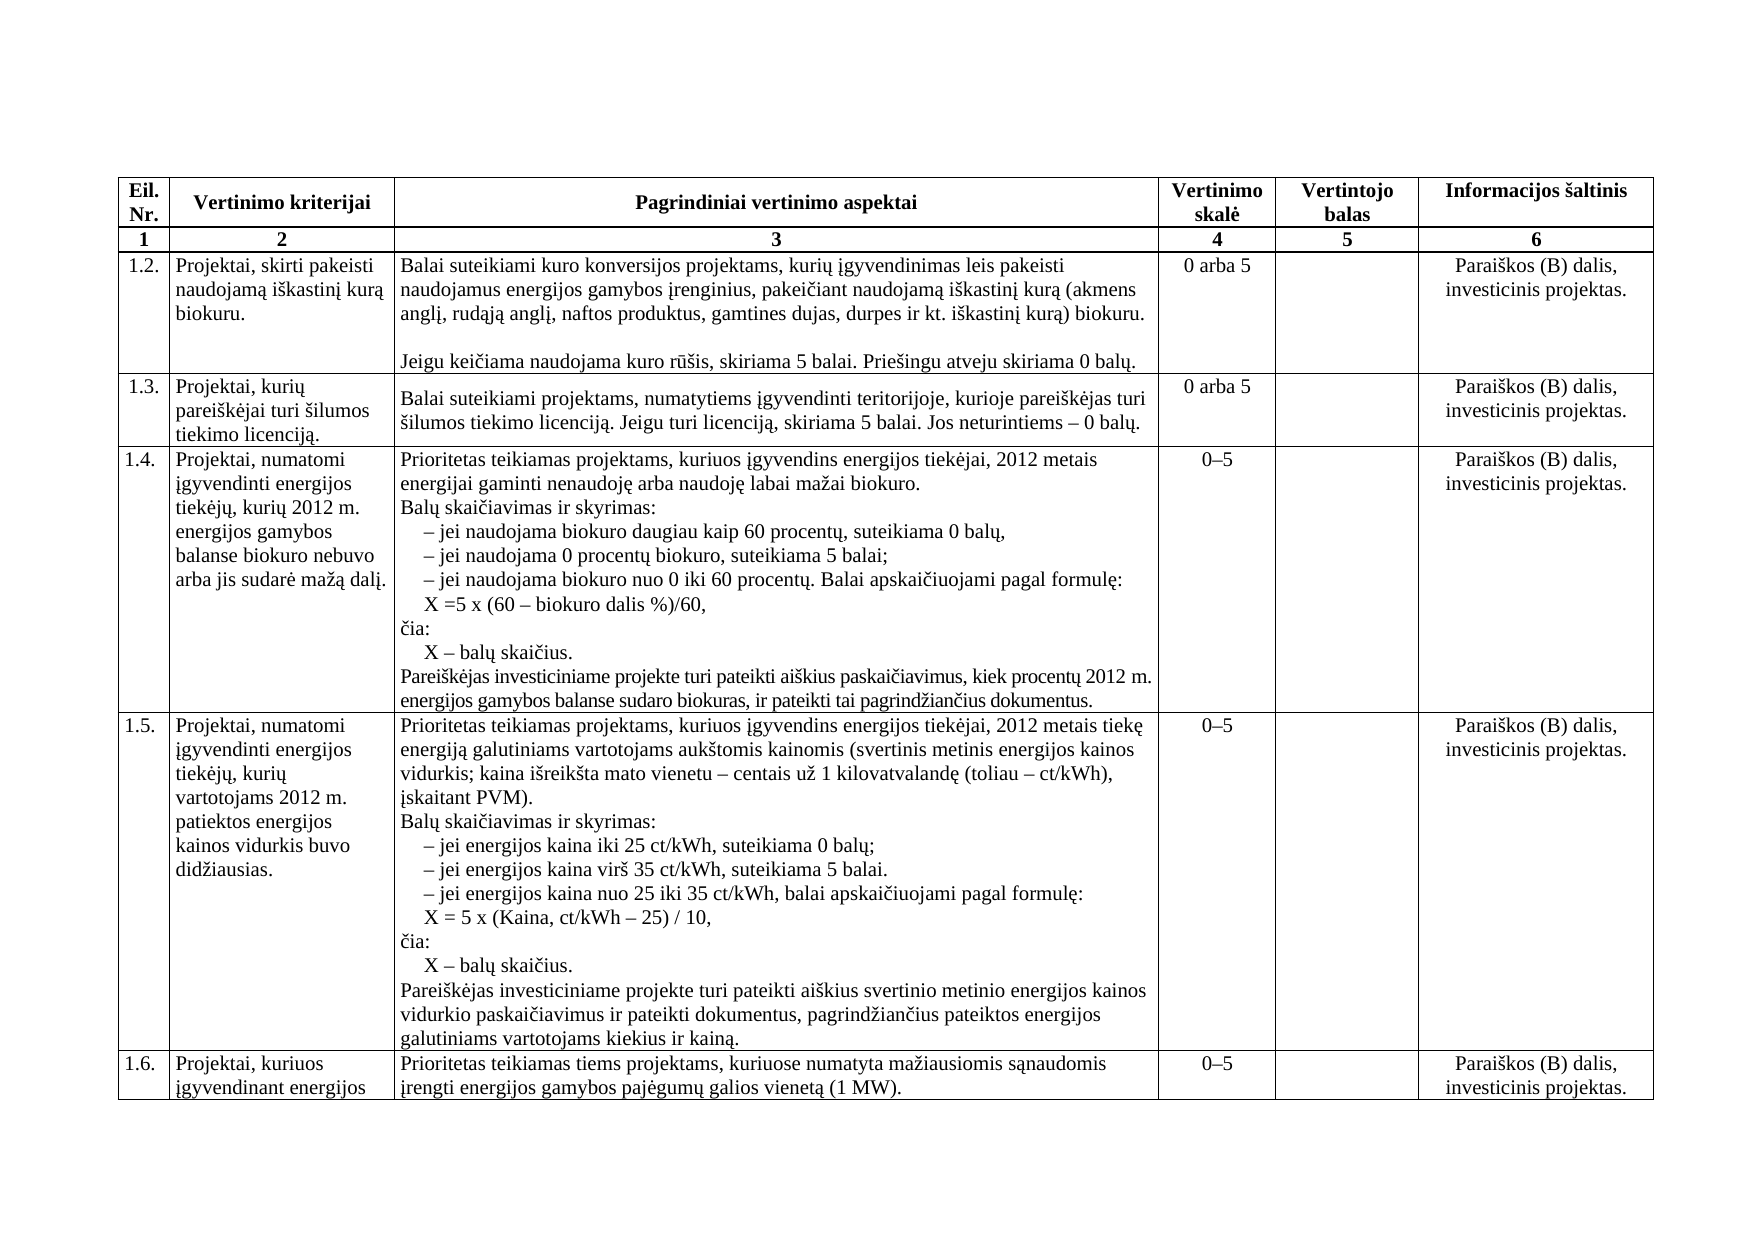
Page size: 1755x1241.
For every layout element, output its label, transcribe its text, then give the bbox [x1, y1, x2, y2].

table_cell Balai suteikiami kuro konversijos projektams, kurių įgyvendinimas leis pakeisti naudojamus energijos gamybos įrenginius, pakeičiant naudojamą iškastinį kurą (akmens anglį, rudąją anglį, naftos produktus, gamtines dujas, durpes ir kt. iškastinį kurą) biokuru. Jeigu keičiama naudojama kuro rūšis, skiriama 5 balai. Priešingu atveju skiriama 0 balų. [395, 253, 1158, 373]
table_cell Paraiškos (B) dalis, investicinis projektas. [1419, 447, 1653, 712]
table_header Vertinimo kriterijai [170, 178, 394, 226]
table_cell Projektai, skirti pakeisti naudojamą iškastinį kurą biokuru. [170, 253, 394, 373]
table_cell Prioritetas teikiamas tiems projektams, kuriuose numatyta mažiausiomis sąnaudomis įrengti energijos gamybos pajėgumų galios vienetą (1 MW). [395, 1051, 1158, 1099]
table_cell Paraiškos (B) dalis, investicinis projektas. [1419, 713, 1653, 1050]
table_cell Projektai, numatomi įgyvendinti energijos tiekėjų, kurių vartotojams 2012 m. patiektos energijos kainos vidurkis buvo didžiausias. [170, 713, 394, 1050]
table_cell 3 [395, 228, 1158, 251]
table_cell [1276, 447, 1418, 712]
table_cell 1.3. [119, 374, 169, 446]
table_cell 1.6. [119, 1051, 169, 1099]
table_cell 0 arba 5 [1159, 253, 1275, 373]
table_cell 6 [1419, 228, 1653, 251]
table_cell Paraiškos (B) dalis, investicinis projektas. [1419, 1051, 1653, 1099]
table_header Vertintojo balas [1276, 178, 1418, 226]
table_cell 1.4. [119, 447, 169, 712]
table_cell Paraiškos (B) dalis, investicinis projektas. [1419, 253, 1653, 373]
table_cell Projektai, kurių pareiškėjai turi šilumos tiekimo licenciją. [170, 374, 394, 446]
table_cell 1.2. [119, 253, 169, 373]
table_cell 0 arba 5 [1159, 374, 1275, 446]
table_cell [1276, 374, 1418, 446]
table_cell [1276, 253, 1418, 373]
table_header Vertinimo skalė [1159, 178, 1275, 226]
table_header Pagrindiniai vertinimo aspektai [395, 178, 1158, 226]
table_cell Projektai, numatomi įgyvendinti energijos tiekėjų, kurių 2012 m. energijos gamybos balanse biokuro nebuvo arba jis sudarė mažą dalį. [170, 447, 394, 712]
table_cell 5 [1276, 228, 1418, 251]
table_cell Prioritetas teikiamas projektams, kuriuos įgyvendins energijos tiekėjai, 2012 metais tiekę energiją galutiniams vartotojams aukštomis kainomis (svertinis metinis energijos kainos vidurkis; kaina išreikšta mato vienetu – centais už 1 kilovatvalandę (toliau – ct/kWh), įskaitant PVM). Balų skaičiavimas ir skyrimas: – jei energijos kaina iki 25 ct/kWh, suteikiama 0 balų; – jei energijos kaina virš 35 ct/kWh, suteikiama 5 balai. – jei energijos kaina nuo 25 iki 35 ct/kWh, balai apskaičiuojami pagal formulę: X = 5 x (Kaina, ct/kWh – 25) / 10, čia: X – balų skaičius. Pareiškėjas investiciniame projekte turi pateikti aiškius svertinio metinio energijos kainos vidurkio paskaičiavimus ir pateikti dokumentus, pagrindžiančius pateiktos energijos galutiniams vartotojams kiekius ir kainą. [395, 713, 1158, 1050]
table_cell 1.5. [119, 713, 169, 1050]
table_cell [1276, 713, 1418, 1050]
table_cell 0–5 [1159, 447, 1275, 712]
table_header Eil. Nr. [119, 178, 169, 226]
table_cell 0–5 [1159, 1051, 1275, 1099]
table_cell 2 [170, 228, 394, 251]
table_cell 1 [119, 228, 169, 251]
table_cell 4 [1159, 228, 1275, 251]
table_cell 0–5 [1159, 713, 1275, 1050]
table_cell Paraiškos (B) dalis, investicinis projektas. [1419, 374, 1653, 446]
table_cell Projektai, kuriuos įgyvendinant energijos [170, 1051, 394, 1099]
table_header Informacijos šaltinis [1419, 178, 1653, 226]
table_cell Prioritetas teikiamas projektams, kuriuos įgyvendins energijos tiekėjai, 2012 metais energijai gaminti nenaudoję arba naudoję labai mažai biokuro. Balų skaičiavimas ir skyrimas: – jei naudojama biokuro daugiau kaip 60 procentų, suteikiama 0 balų, – jei naudojama 0 procentų biokuro, suteikiama 5 balai; – jei naudojama biokuro nuo 0 iki 60 procentų. Balai apskaičiuojami pagal formulę: X =5 x (60 – biokuro dalis %)/60, čia: X – balų skaičius. Pareiškėjas investiciniame projekte turi pateikti aiškius paskaičiavimus, kiek procentų 2012 m. energijos gamybos balanse sudaro biokuras, ir pateikti tai pagrindžiančius dokumentus. [395, 447, 1158, 712]
table_cell Balai suteikiami projektams, numatytiems įgyvendinti teritorijoje, kurioje pareiškėjas turi šilumos tiekimo licenciją. Jeigu turi licenciją, skiriama 5 balai. Jos neturintiems – 0 balų. [395, 374, 1158, 446]
table_cell [1276, 1051, 1418, 1099]
